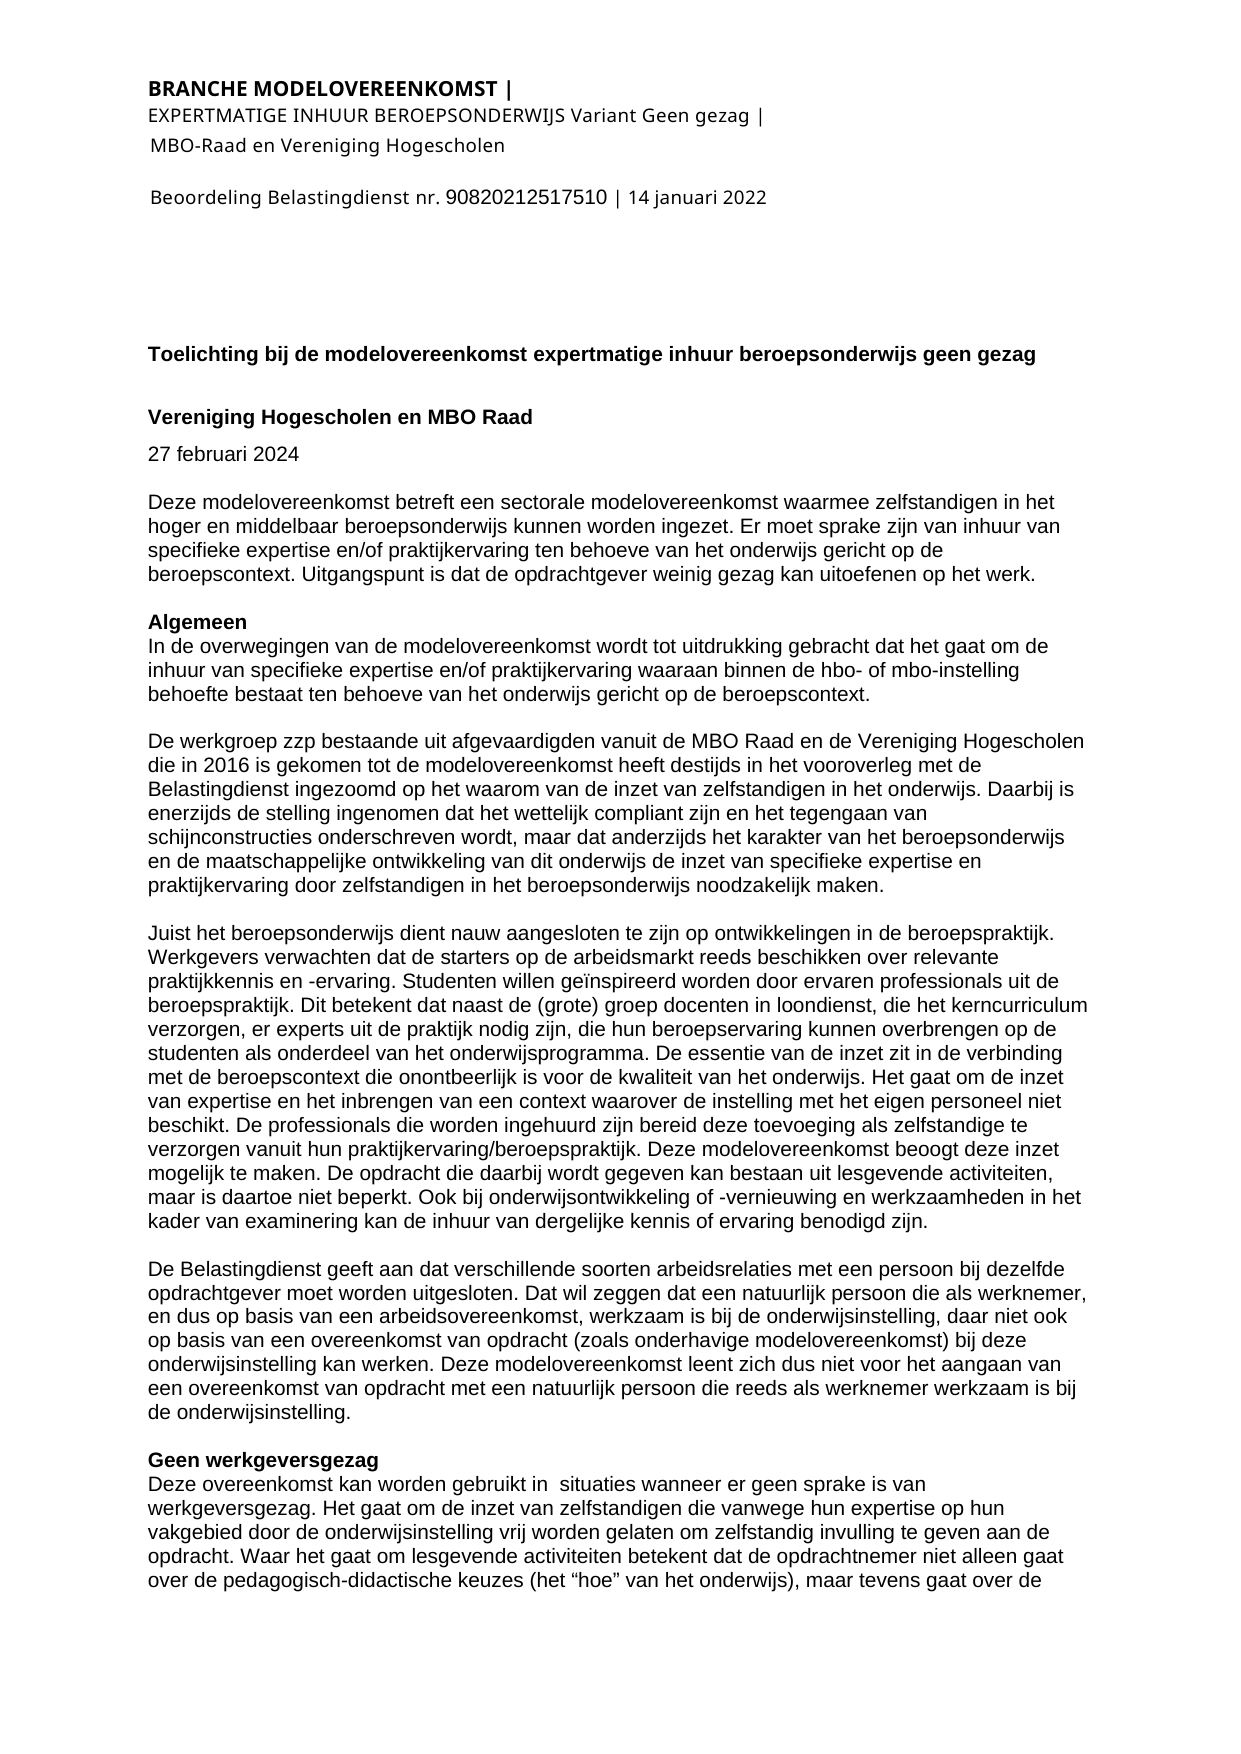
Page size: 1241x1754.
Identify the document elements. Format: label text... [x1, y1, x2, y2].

text De werkgroep zzp bestaande uit afgevaardigden vanuit de MBO Raad en de Vereniging Hogescholen die in 2016 is gekomen tot de modelovereenkomst heeft destijds in het vooroverleg met de Belastingdienst ingezoomd op het waarom van de inzet van zelfstandigen in het onderwijs. Daarbij is enerzijds de stelling ingenomen dat het wettelijk compliant zijn en het tegengaan van schijnconstructies onderschreven wordt, maar dat anderzijds het karakter van het beroepsonderwijs en de maatschappelijke ontwikkeling van dit onderwijs de inzet van specifieke expertise en praktijkervaring door zelfstandigen in het beroepsonderwijs noodzakelijk maken. [148, 729, 1093, 897]
text Deze overeenkomst kan worden gebruikt in situaties wanneer er geen sprake is van werkgeversgezag. Het gaat om de inzet van zelfstandigen die vanwege hun expertise op hun vakgebied door de onderwijsinstelling vrij worden gelaten om zelfstandig invulling te geven aan de opdracht. Waar het gaat om lesgevende activiteiten betekent dat de opdrachtnemer niet alleen gaat over de pedagogisch-didactische keuzes (het “hoe” van het onderwijs), maar tevens gaat over de [148, 1472, 1093, 1592]
text Toelichting bij de modelovereenkomst expertmatige inhuur beroepsonderwijs geen gezag [148, 342, 1093, 366]
text Juist het beroepsonderwijs dient nauw aangesloten te zijn op ontwikkelingen in de beroepspraktijk. Werkgevers verwachten dat de starters op de arbeidsmarkt reeds beschikken over relevante praktijkkennis en -ervaring. Studenten willen geïnspireerd worden door ervaren professionals uit de beroepspraktijk. Dit betekent dat naast de (grote) groep docenten in loondienst, die het kerncurriculum verzorgen, er experts uit de praktijk nodig zijn, die hun beroepservaring kunnen overbrengen op de studenten als onderdeel van het onderwijsprogramma. De essentie van de inzet zit in de verbinding met de beroepscontext die onontbeerlijk is voor de kwaliteit van het onderwijs. Het gaat om de inzet van expertise en het inbrengen van een context waarover de instelling met het eigen personeel niet beschikt. De professionals die worden ingehuurd zijn bereid deze toevoeging als zelfstandige te verzorgen vanuit hun praktijkervaring/beroepspraktijk. Deze modelovereenkomst beoogt deze inzet mogelijk te maken. De opdracht die daarbij wordt gegeven kan bestaan uit lesgevende activiteiten, maar is daartoe niet beperkt. Ook bij onderwijsontwikkeling of -vernieuwing en werkzaamheden in het kader van examinering kan de inhuur van dergelijke kennis of ervaring benodigd zijn. [148, 921, 1093, 1232]
text Algemeen [148, 609, 1093, 633]
subtitle Vereniging Hogescholen en MBO Raad [148, 404, 1093, 428]
text In de overwegingen van de modelovereenkomst wordt tot uitdrukking gebracht dat het gaat om de inhuur van specifieke expertise en/of praktijkervaring waaraan binnen de hbo- of mbo-instelling behoefte bestaat ten behoeve van het onderwijs gericht op de beroepscontext. [148, 633, 1093, 705]
text De Belastingdienst geeft aan dat verschillende soorten arbeidsrelaties met een persoon bij dezelfde opdrachtgever moet worden uitgesloten. Dat wil zeggen dat een natuurlijk persoon die als werknemer, en dus op basis van een arbeidsovereenkomst, werkzaam is bij de onderwijsinstelling, daar niet ook op basis van een overeenkomst van opdracht (zoals onderhavige modelovereenkomst) bij deze onderwijsinstelling kan werken. Deze modelovereenkomst leent zich dus niet voor het aangaan van een overeenkomst van opdracht met een natuurlijk persoon die reeds als werknemer werkzaam is bij de onderwijsinstelling. [148, 1256, 1093, 1424]
text Deze modelovereenkomst betreft een sectorale modelovereenkomst waarmee zelfstandigen in het hoger en middelbaar beroepsonderwijs kunnen worden ingezet. Er moet sprake zijn van inhuur van specifieke expertise en/of praktijkervaring ten behoeve van het onderwijs gericht op de beroepscontext. Uitgangspunt is dat de opdrachtgever weinig gezag kan uitoefenen op het werk. [148, 490, 1093, 586]
text 27 februari 2024 [148, 442, 1093, 466]
text Geen werkgeversgezag [148, 1448, 1093, 1472]
